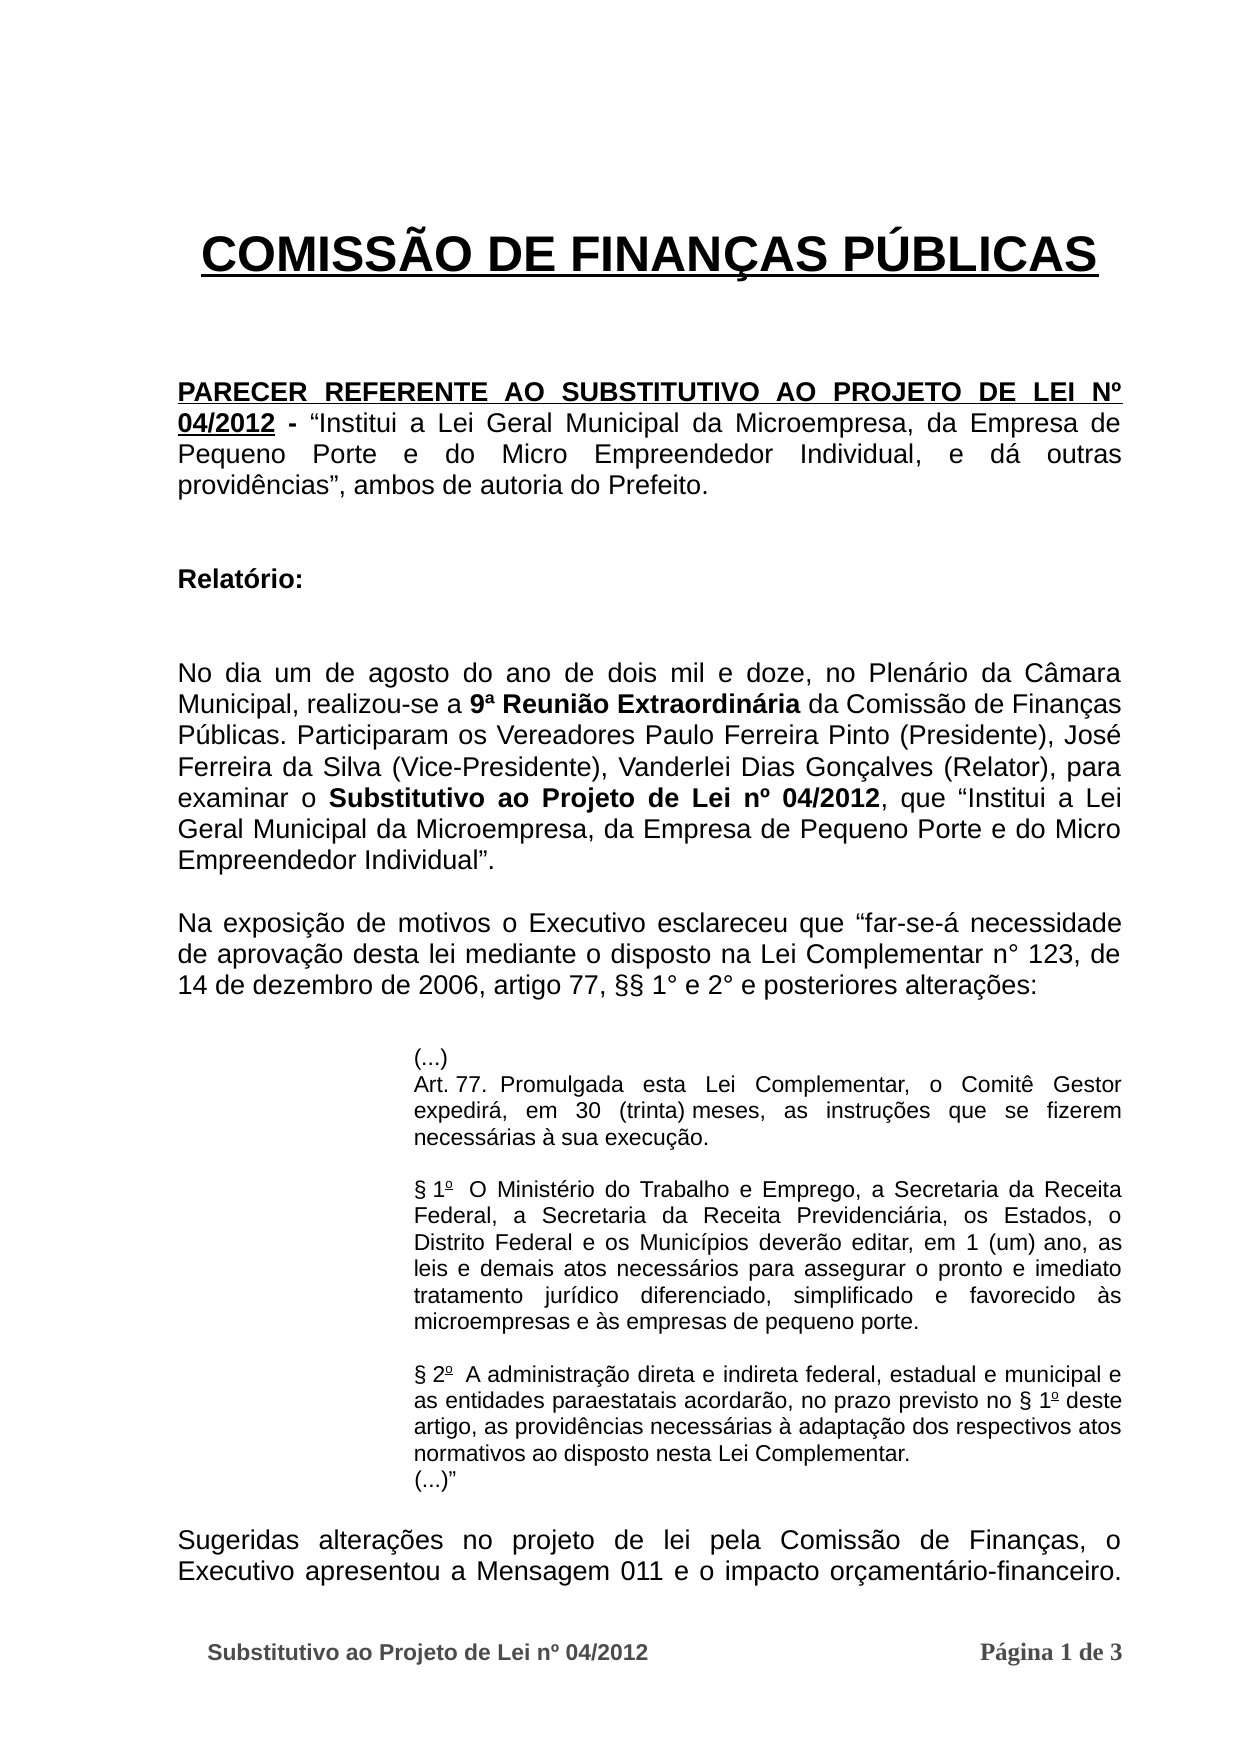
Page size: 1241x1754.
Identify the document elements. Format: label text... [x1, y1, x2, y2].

text (...)” [414, 1466, 1122, 1492]
text Na exposição de motivos o Executivo esclareceu que “far-se-á necessidade de aprovação desta lei mediante o disposto na Lei Complementar n° 123, de 14 de dezembro de 2006, artigo 77, §§ 1° e 2° e posteriores alterações: [177, 907, 1122, 1001]
text Relatório: [177, 563, 1122, 594]
text Sugeridas alterações no projeto de lei pela Comissão de Finanças, o Executivo apresentou a Mensagem 011 e o impacto orçamentário-financeiro. [177, 1524, 1122, 1586]
text § 1o O Ministério do Trabalho e Emprego, a Secretaria da Receita Federal, a Secretaria da Receita Previdenciária, os Estados, o Distrito Federal e os Municípios deverão editar, em 1 (um) ano, as leis e demais atos necessários para assegurar o pronto e imediato tratamento jurídico diferenciado, simplificado e favorecido às microempresas e às empresas de pequeno porte. [413, 1176, 1122, 1334]
text COMISSÃO DE FINANÇAS PÚBLICAS [177, 224, 1122, 282]
text No dia um de agosto do ano de dois mil e doze, no Plenário da Câmara Municipal, realizou-se a 9ª Reunião Extraordinária da Comissão de Finanças Públicas. Participaram os Vereadores Paulo Ferreira Pinto (Presidente), José Ferreira da Silva (Vice-Presidente), Vanderlei Dias Gonçalves (Relator), para examinar o Substitutivo ao Projeto de Lei nº 04/2012, que “Institui a Lei Geral Municipal da Microempresa, da Empresa de Pequeno Porte e do Micro Empreendedor Individual”. [177, 657, 1122, 876]
text PARECER REFERENTE AO SUBSTITUTIVO AO PROJETO DE LEI Nº [177, 376, 1122, 403]
text (...) [413, 1044, 1122, 1071]
text 04/2012 - “Institui a Lei Geral Municipal da Microempresa, da Empresa de Pequeno Porte e do Micro Empreendedor Individual, e dá outras providências”, ambos de autoria do Prefeito. [177, 404, 1122, 501]
text Art. 77. Promulgada esta Lei Complementar, o Comitê Gestor expedirá, em 30 (trinta) meses, as instruções que se fizerem necessárias à sua execução. [413, 1071, 1122, 1150]
text § 2o A administração direta e indireta federal, estadual e municipal e as entidades paraestatais acordarão, no prazo previsto no § 1o deste artigo, as providências necessárias à adaptação dos respectivos atos normativos ao disposto nesta Lei Complementar. [413, 1361, 1122, 1466]
